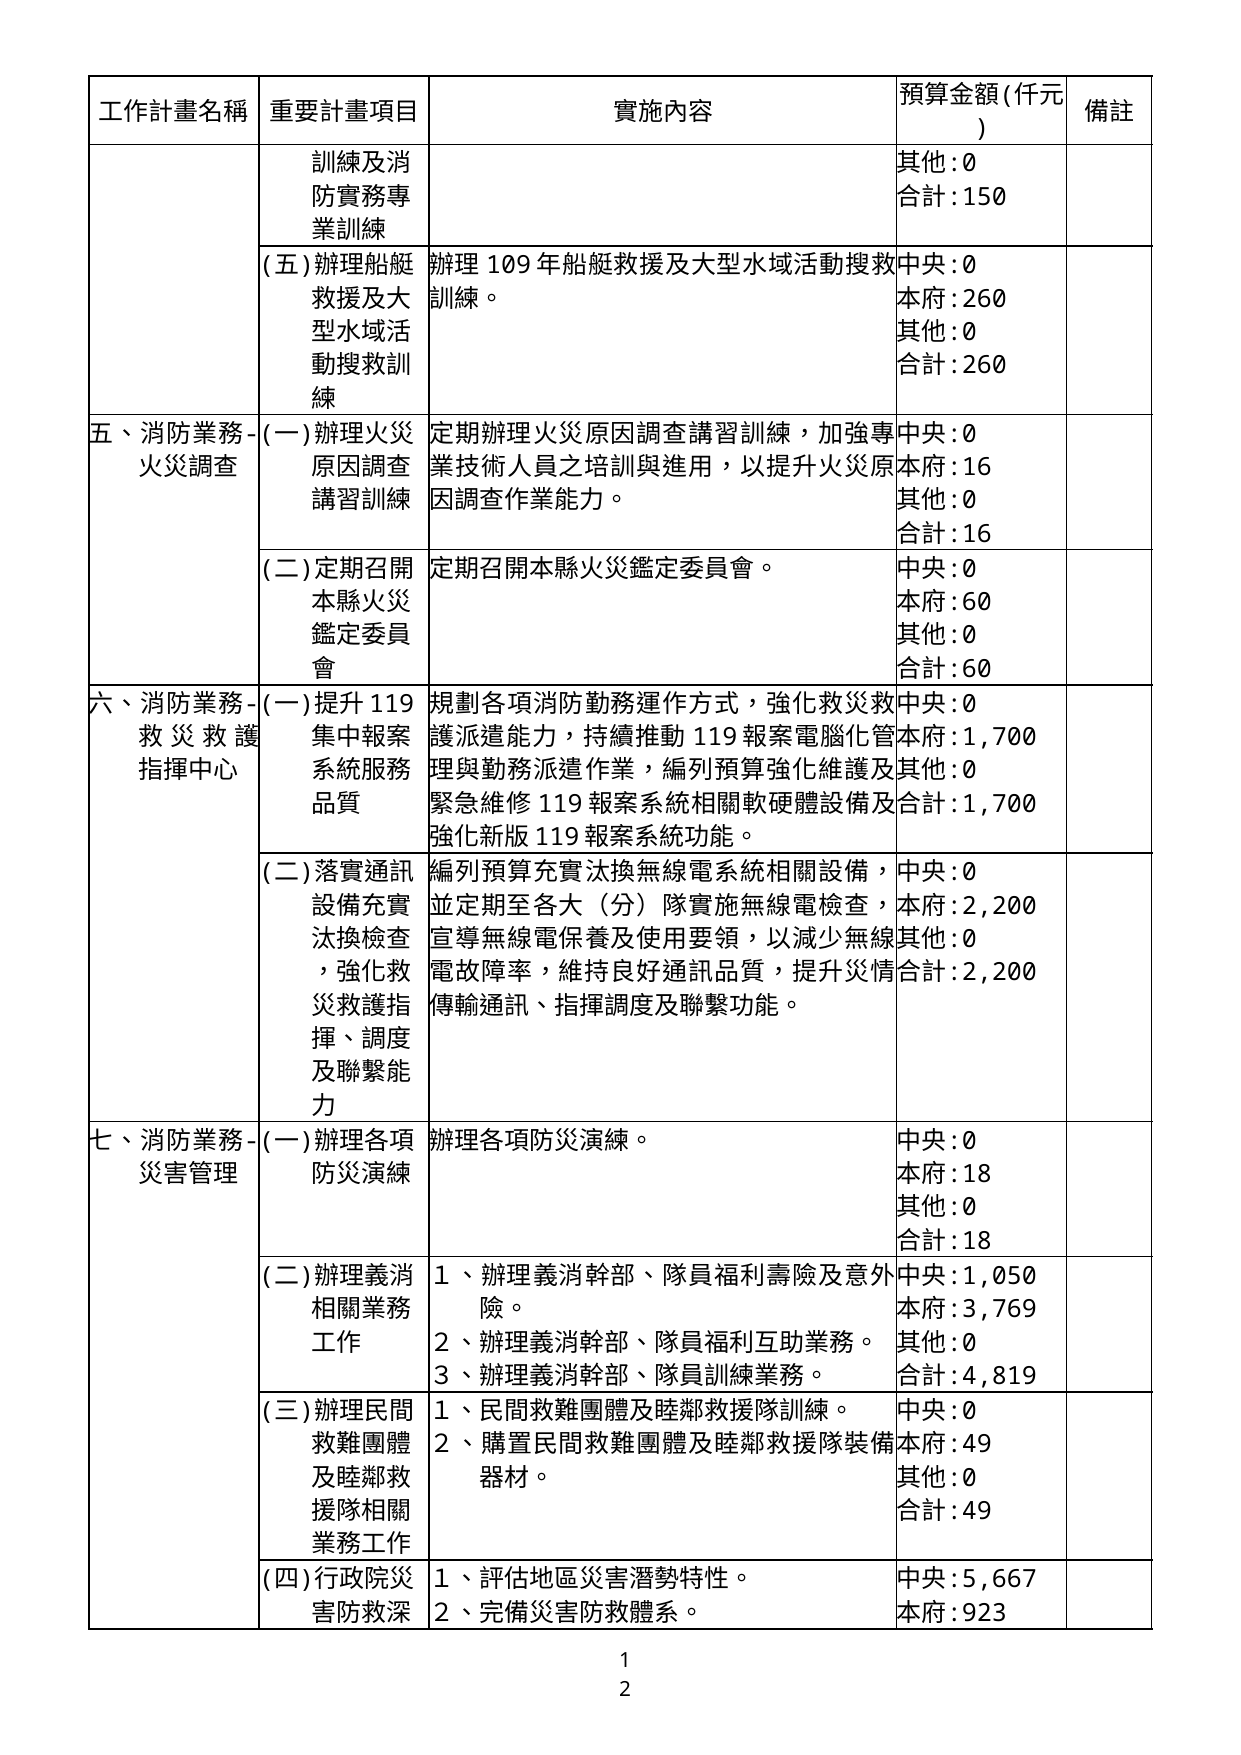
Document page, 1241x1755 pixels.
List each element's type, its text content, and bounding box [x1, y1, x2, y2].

table_cell (二)落實通訊設備充實汰換檢查，強化救災救護指揮、調度及聯繫能力 [260, 854, 428, 1121]
table_header 工作計畫名稱 [90, 77, 258, 143]
table_cell [1067, 686, 1151, 852]
table_cell 中央:0 本府:49 其他:0 合計:49 [897, 1393, 1066, 1559]
table_cell 定期辦理火災原因調查講習訓練，加強專業技術人員之培訓與進用，以提升火災原因調查作業能力。 [430, 415, 896, 549]
table_cell [1067, 550, 1151, 684]
table_cell (一)辦理火災原因調查講習訓練 [260, 415, 428, 549]
table_cell 中央:0 本府:1,700 其他:0 合計:1,700 [897, 686, 1066, 852]
table_cell 編列預算充實汰換無線電系統相關設備，並定期至各大（分）隊實施無線電檢查，宣導無線電保養及使用要領，以減少無線電故障率，維持良好通訊品質，提升災情傳輸通訊、指揮調度及聯繫功能。 [430, 854, 896, 1121]
table_cell (二)定期召開本縣火災鑑定委員會 [260, 550, 428, 684]
table_cell [90, 145, 258, 414]
table_cell (一)提升119集中報案系統服務品質 [260, 686, 428, 852]
table_cell １、辦理義消幹部、隊員福利壽險及意外險。 ２、辦理義消幹部、隊員福利互助業務。 ３、辦理義消幹部、隊員訓練業務。 [430, 1257, 896, 1391]
table_cell 中央:0 本府:2,200 其他:0 合計:2,200 [897, 854, 1066, 1121]
table_cell 中央:0 本府:18 其他:0 合計:18 [897, 1122, 1066, 1256]
table_cell 規劃各項消防勤務運作方式，強化救災救護派遣能力，持續推動119報案電腦化管理與勤務派遣作業，編列預算強化維護及緊急維修119報案系統相關軟硬體設備及強化新版119報案系統功能。 [430, 686, 896, 852]
table_cell 中央:1,050 本府:3,769 其他:0 合計:4,819 [897, 1257, 1066, 1391]
table_cell (二)辦理義消相關業務工作 [260, 1257, 428, 1391]
table_cell 七、消防業務-災害管理 [90, 1122, 258, 1628]
table_cell 中央:0 本府:60 其他:0 合計:60 [897, 550, 1066, 684]
table_cell (三)辦理民間救難團體及睦鄰救援隊相關業務工作 [260, 1393, 428, 1559]
table_cell 辦理各項防災演練。 [430, 1122, 896, 1256]
table_cell (四)行政院災害防救深 [260, 1561, 428, 1628]
table_cell [1067, 1122, 1151, 1256]
table_cell (一)辦理各項防災演練 [260, 1122, 428, 1256]
table_cell [1067, 145, 1151, 245]
table_cell 六、消防業務-救災救護指揮中心 [90, 686, 258, 1121]
table_cell 訓練及消防實務專業訓練 [260, 145, 428, 245]
table_cell 其他:0 合計:150 [897, 145, 1066, 245]
table_header 預算金額(仟元) [897, 77, 1066, 143]
table_cell [1067, 1257, 1151, 1391]
table_cell [1067, 247, 1151, 414]
table_cell 中央:0 本府:16 其他:0 合計:16 [897, 415, 1066, 549]
table_cell １、評估地區災害潛勢特性。 ２、完備災害防救體系。 [430, 1561, 896, 1628]
table_cell [1067, 1393, 1151, 1559]
table_cell [430, 145, 896, 245]
table_cell １、民間救難團體及睦鄰救援隊訓練。 ２、購置民間救難團體及睦鄰救援隊裝備器材。 [430, 1393, 896, 1559]
table_cell 五、消防業務-火災調查 [90, 415, 258, 684]
table_cell 中央:0 本府:260 其他:0 合計:260 [897, 247, 1066, 414]
table_cell [1067, 854, 1151, 1121]
table_cell [1067, 415, 1151, 549]
table_header 實施內容 [430, 77, 896, 143]
table_cell (五)辦理船艇救援及大型水域活動搜救訓練 [260, 247, 428, 414]
table_cell 中央:5,667 本府:923 [897, 1561, 1066, 1628]
table_header 重要計畫項目 [260, 77, 428, 143]
table_cell 辦理109年船艇救援及大型水域活動搜救訓練。 [430, 247, 896, 414]
table_header 備註 [1067, 77, 1151, 143]
table_cell [1067, 1561, 1151, 1628]
table_cell 定期召開本縣火災鑑定委員會。 [430, 550, 896, 684]
